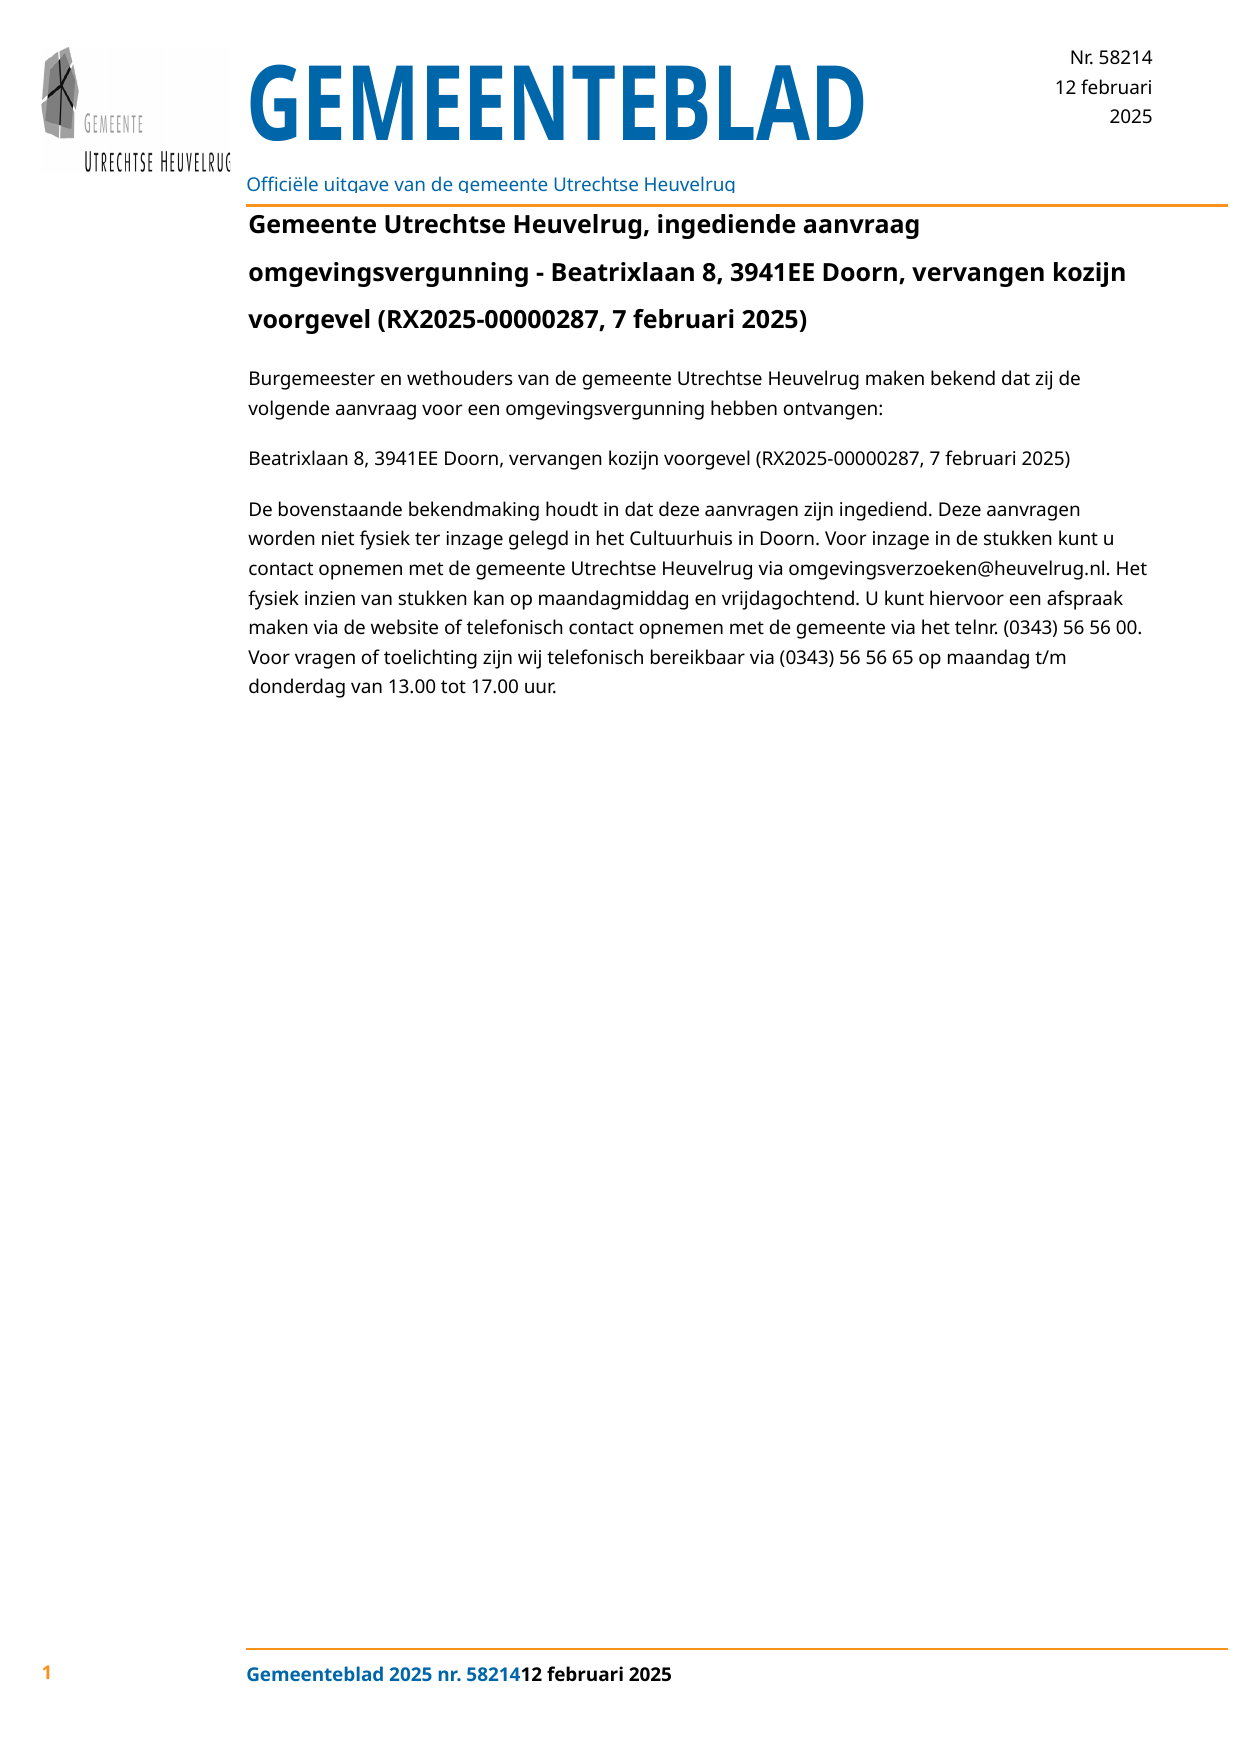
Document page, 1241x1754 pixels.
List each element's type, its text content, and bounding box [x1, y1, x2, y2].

text De bovenstaande bekendmaking houdt in dat deze aanvragen zijn ingediend. Deze aanvragen worden niet fysiek ter inzage gelegd in het Cultuurhuis in Doorn. Voor inzage in de stukken kunt u contact opnemen met de gemeente Utrechtse Heuvelrug via omgevingsverzoeken@heuvelrug.nl. Het fysiek inzien van stukken kan op maandagmiddag en vrijdagochtend. U kunt hiervoor een afspraak maken via de website of telefonisch contact opnemen met de gemeente via het telnr. (0343) 56 56 00. Voor vragen of toelichting zijn wij telefonisch bereikbaar via (0343) 56 56 65 op maandag t/m donderdag van 13.00 tot 17.00 uur. [248, 496, 1152, 699]
text Beatrixlaan 8, 3941EE Doorn, vervangen kozijn voorgevel (RX2025-00000287, 7 februari 2025) [248, 446, 1152, 471]
picture [41, 47, 231, 172]
text Gemeente Utrechtse Heuvelrug, ingediende aanvraag omgevingsvergunning - Beatrixlaan 8, 3941EE Doorn, vervangen kozijn voorgevel (RX2025-00000287, 7 februari 2025) [248, 207, 1152, 336]
text Burgemeester en wethouders van de gemeente Utrechtse Heuvelrug maken bekend dat zij de volgende aanvraag voor een omgevingsvergunning hebben ontvangen: [248, 366, 1152, 421]
